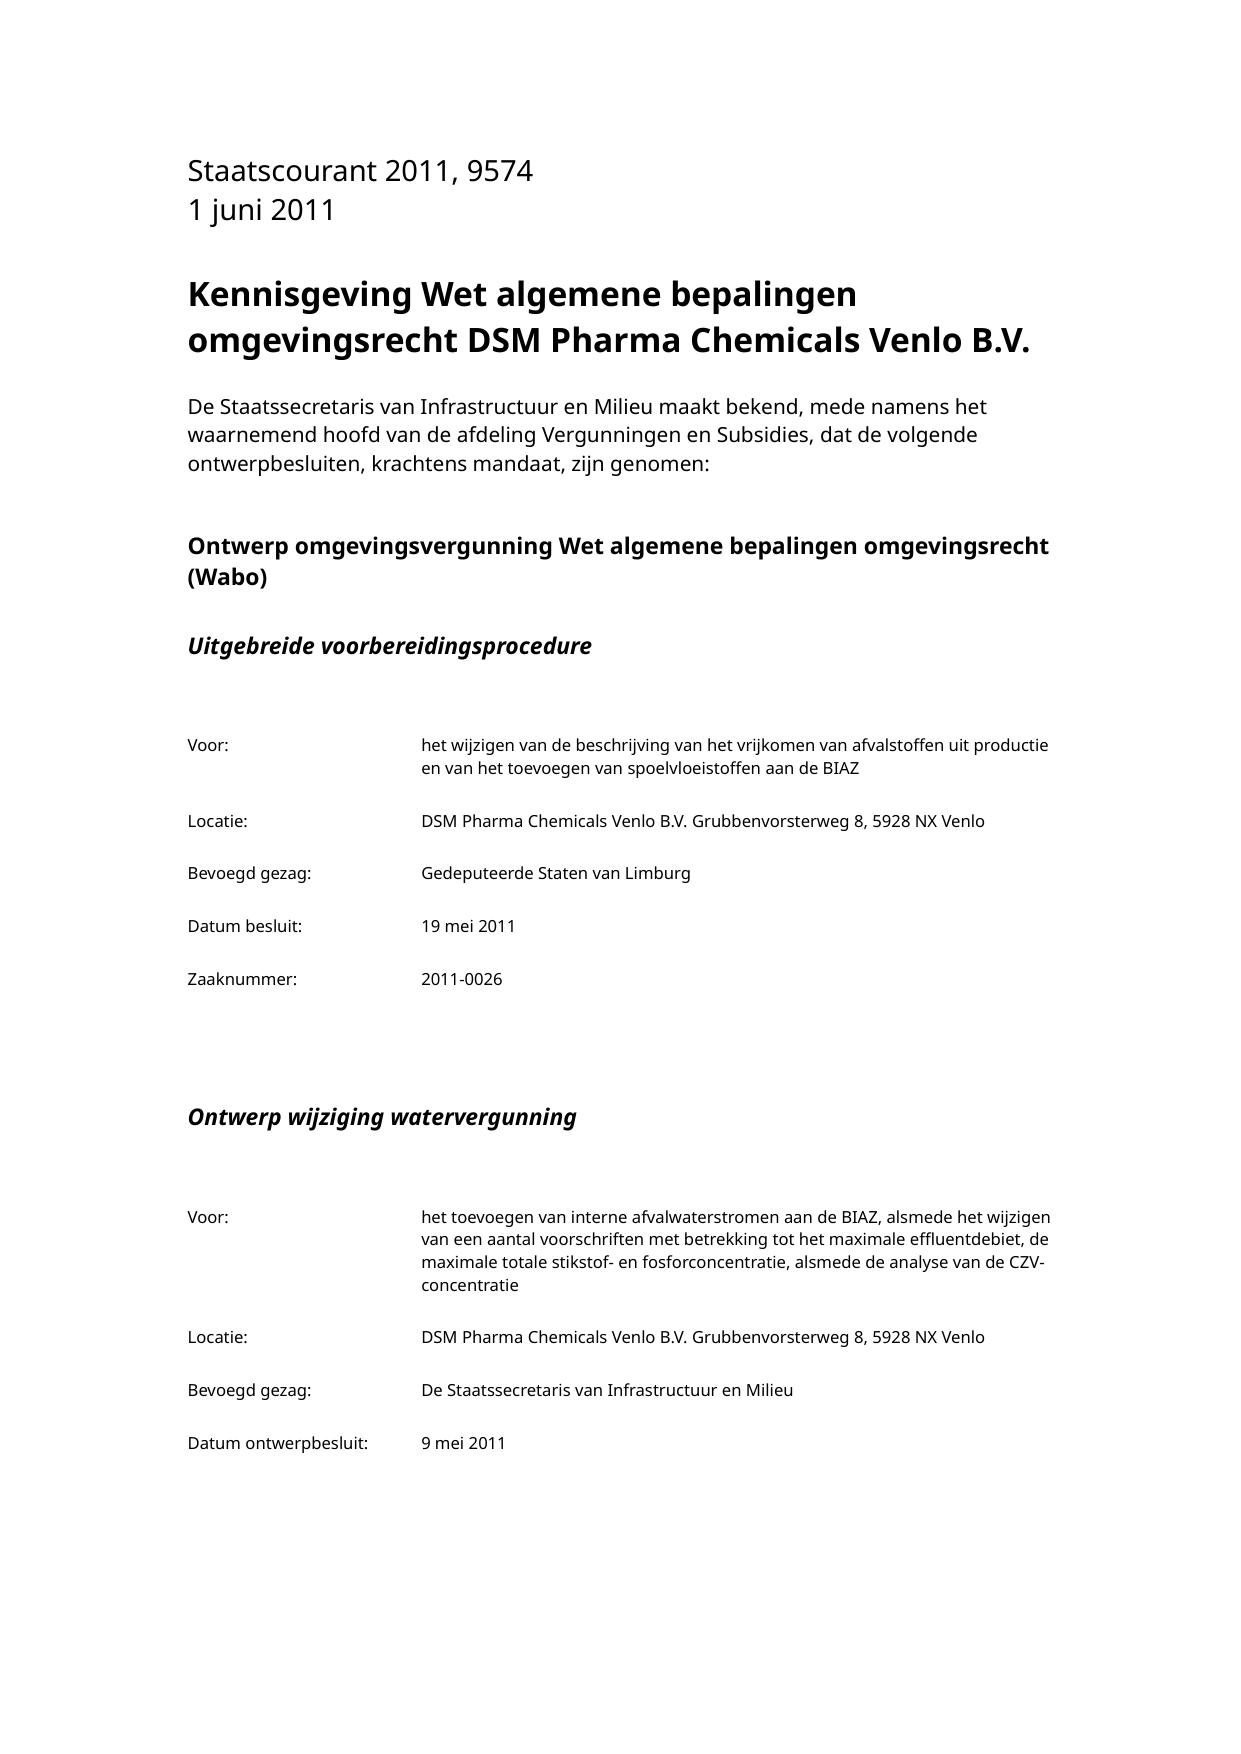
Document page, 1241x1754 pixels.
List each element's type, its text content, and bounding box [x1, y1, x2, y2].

table_header het wijzigen van de beschrijving van het vrijkomen van afvalstoffen uit productie en van het toevoegen van spoelvloeistoffen aan de BIAZ [421, 734, 1053, 809]
table_cell De Staatssecretaris van Infrastructuur en Milieu [421, 1379, 1053, 1431]
table_cell Bevoegd gezag: [188, 862, 421, 915]
table_cell Bevoegd gezag: [188, 1379, 421, 1431]
subtitle Uitgebreide voorbereidingsprocedure [187, 630, 1053, 661]
table_header het toevoegen van interne afvalwaterstromen aan de BIAZ, alsmede het wijzigen van een aantal voorschriften met betrekking tot het maximale effluentdebiet, de maximale totale stikstof- en fosforconcentratie, alsmede de analyse van de CZV-concentratie [421, 1205, 1053, 1326]
table_cell Gedeputeerde Staten van Limburg [421, 862, 1053, 915]
table_cell Datum besluit: [188, 915, 421, 967]
table_cell Zaaknummer: [188, 968, 421, 1020]
table_cell 19 mei 2011 [421, 915, 1053, 967]
table_cell Locatie: [188, 809, 421, 862]
text 1 juni 2011 [187, 190, 1053, 229]
subtitle Ontwerp omgevingsvergunning Wet algemene bepalingen omgevingsrecht (Wabo) [187, 530, 1053, 592]
table_cell 2011-0026 [421, 968, 1053, 1020]
table_cell Locatie: [188, 1326, 421, 1379]
text Staatscourant 2011, 9574 [187, 150, 1053, 190]
subtitle Ontwerp wijziging watervergunning [187, 1101, 1053, 1132]
table_header Voor: [188, 1205, 421, 1326]
table_cell DSM Pharma Chemicals Venlo B.V. Grubbenvorsterweg 8, 5928 NX Venlo [421, 809, 1053, 862]
text De Staatssecretaris van Infrastructuur en Milieu maakt bekend, mede namens het waarnemend hoofd van de afdeling Vergunningen en Subsidies, dat de volgende ontwerpbesluiten, krachtens mandaat, zijn genomen: [187, 392, 1053, 477]
table_cell DSM Pharma Chemicals Venlo B.V. Grubbenvorsterweg 8, 5928 NX Venlo [421, 1326, 1053, 1379]
table_header Voor: [188, 734, 421, 809]
table_cell Datum ontwerpbesluit: [188, 1431, 421, 1484]
table_cell 9 mei 2011 [421, 1431, 1053, 1484]
subtitle Kennisgeving Wet algemene bepalingen omgevingsrecht DSM Pharma Chemicals Venlo B.V. [187, 271, 1053, 362]
